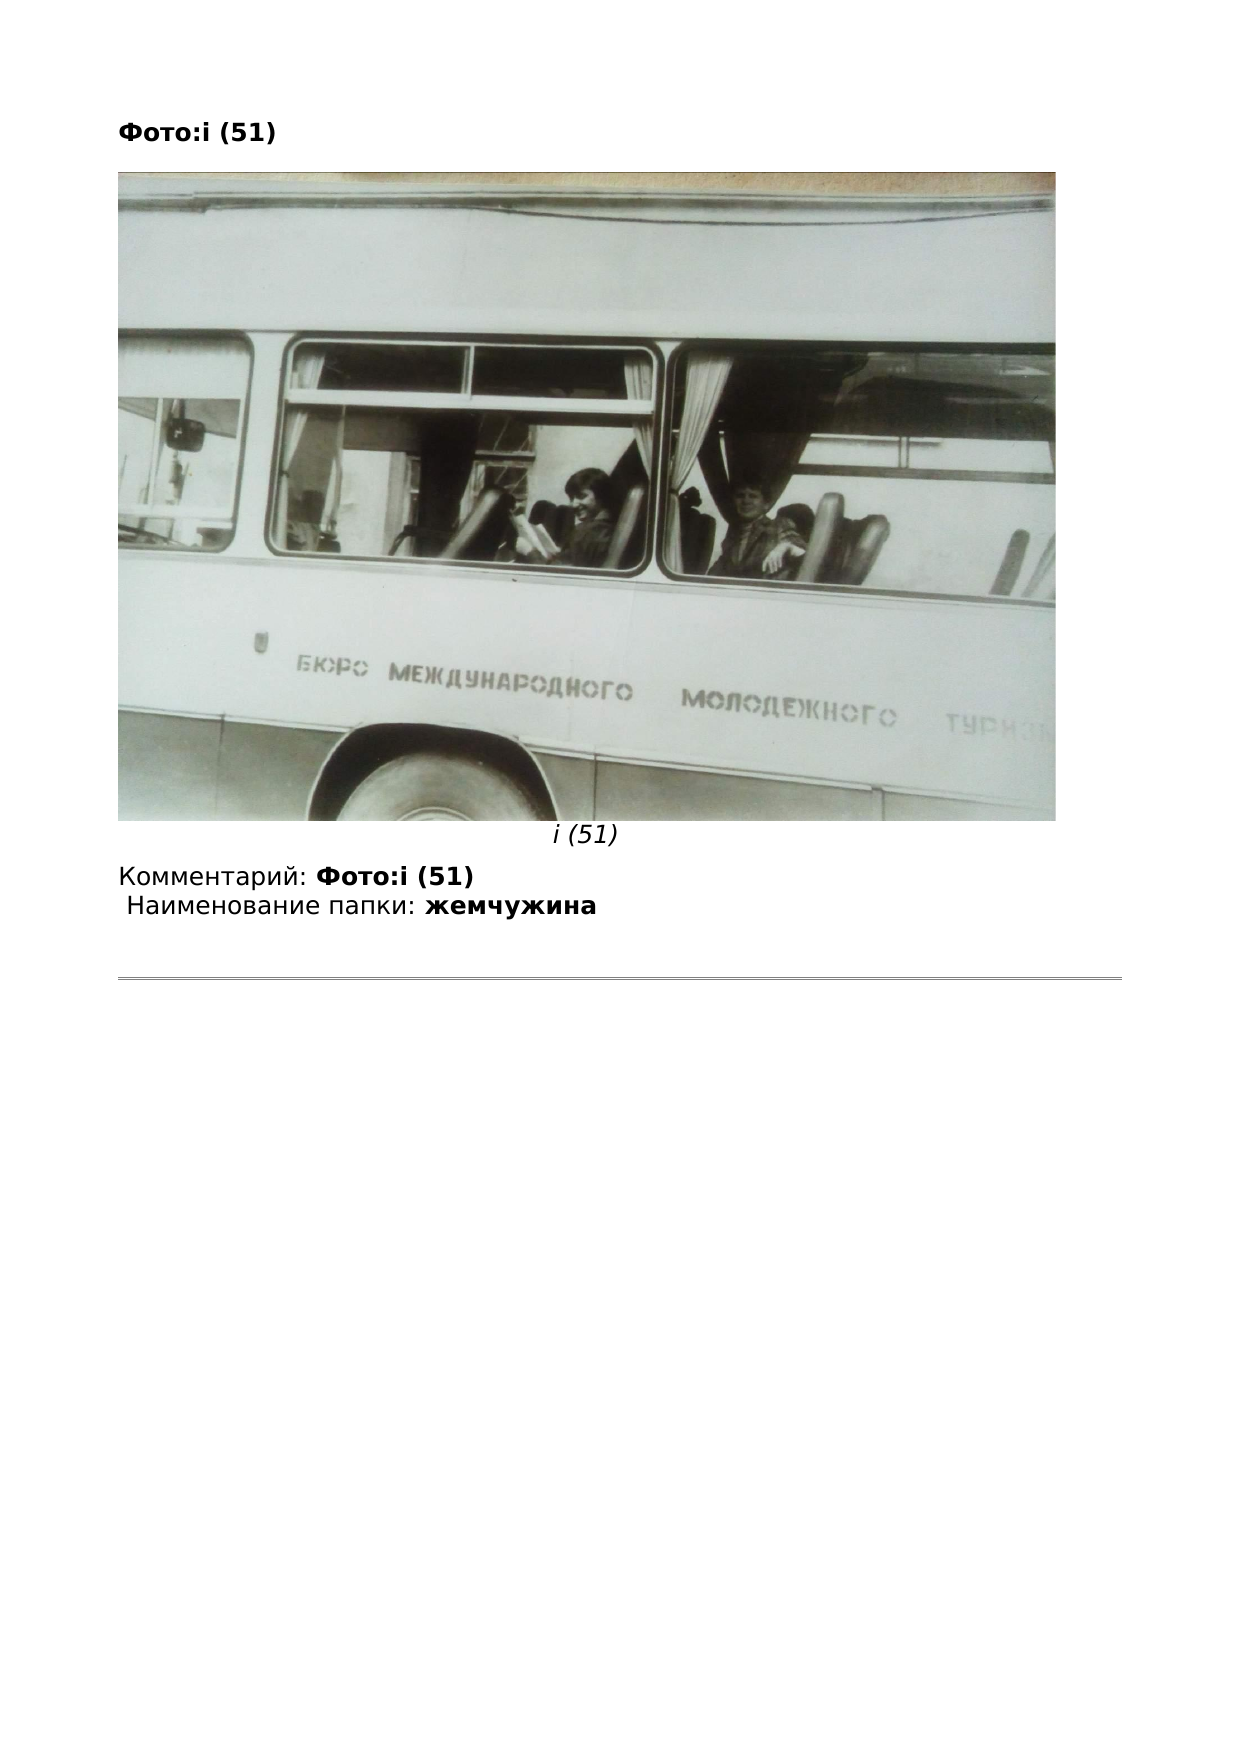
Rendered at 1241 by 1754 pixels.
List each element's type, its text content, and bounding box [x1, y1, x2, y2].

subtitle Фото:i (51) [118, 118, 1122, 147]
text i (51) [118, 821, 1056, 850]
picture [118, 172, 1056, 821]
text Комментарий: Фото:i (51) Наименование папки: жемчужина [118, 862, 1122, 950]
